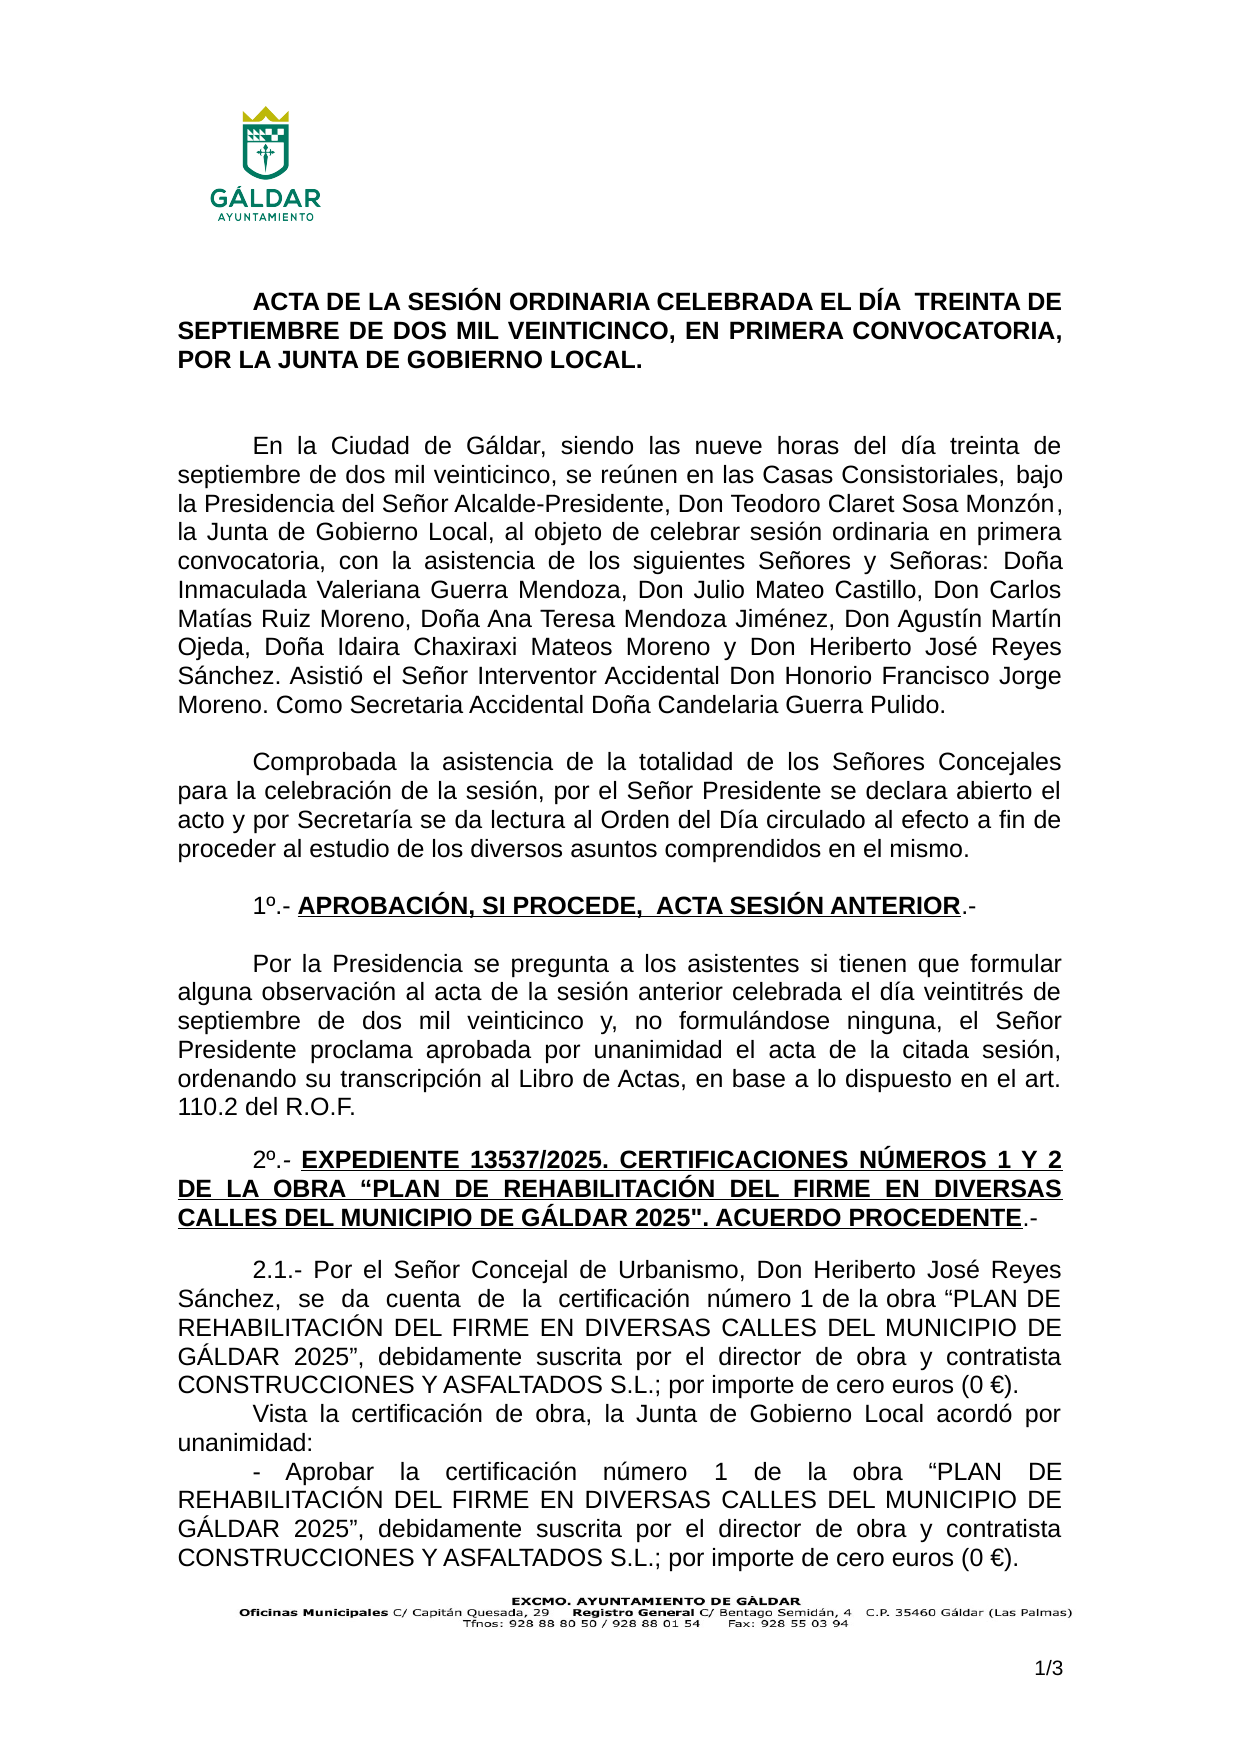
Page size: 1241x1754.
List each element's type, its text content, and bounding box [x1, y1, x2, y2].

text En la Ciudad de Gáldar, siendo las nueve horas del día treinta de septiembre de dos mil veinticinco, se reúnen en las Casas Consistoriales, bajo la Presidencia del Señor Alcalde-Presidente, Don Teodoro Claret Sosa Monzón, la Junta de Gobierno Local, al objeto de celebrar sesión ordinaria en primera convocatoria, con la asistencia de los siguientes Señores y Señoras: Doña Inmaculada Valeriana Guerra Mendoza, Don Julio Mateo Castillo, Don Carlos Matías Ruiz Moreno, Doña Ana Teresa Mendoza Jiménez, Don Agustín Martín Ojeda, Doña Idaira Chaxiraxi Mateos Moreno y Don Heriberto José Reyes Sánchez. Asistió el Señor Interventor Accidental Don Honorio Francisco Jorge Moreno. Como Secretaria Accidental Doña Candelaria Guerra Pulido. [177, 431, 1063, 719]
text Comprobada la asistencia de la totalidad de los Señores Concejales para la celebración de la sesión, por el Señor Presidente se declara abierto el acto y por Secretaría se da lectura al Orden del Día circulado al efecto a fin de proceder al estudio de los diversos asuntos comprendidos en el mismo. [177, 747, 1063, 862]
text Por la Presidencia se pregunta a los asistentes si tienen que formular alguna observación al acta de la sesión anterior celebrada el día veintitrés de septiembre de dos mil veinticinco y, no formulándose ninguna, el Señor Presidente proclama aprobada por unanimidad el acta de la citada sesión, ordenando su transcripción al Libro de Actas, en base a lo dispuesto en el art. 110.2 del R.O.F. [177, 949, 1063, 1121]
picture [250, 1596, 1073, 1628]
text CALLES DEL MUNICIPIO DE GÁLDAR 2025". ACUERDO PROCEDENTE.- [177, 1200, 1063, 1231]
text 2º.- EXPEDIENTE 13537/2025. CERTIFICACIONES NÚMEROS 1 Y 2 DE LA OBRA “PLAN DE REHABILITACIÓN DEL FIRME EN DIVERSAS [177, 1145, 1063, 1199]
text 1º.- APROBACIÓN, SI PROCEDE, ACTA SESIÓN ANTERIOR.- [177, 891, 1063, 920]
text 2.1.- Por el Señor Concejal de Urbanismo, Don Heriberto José Reyes Sánchez, se da cuenta de la certificación número 1 de la obra “PLAN DE REHABILITACIÓN DEL FIRME EN DIVERSAS CALLES DEL MUNICIPIO DE GÁLDAR 2025”, debidamente suscrita por el director de obra y contratista CONSTRUCCIONES Y ASFALTADOS S.L.; por importe de cero euros (0 €). [177, 1255, 1063, 1399]
text - Aprobar la certificación número 1 de la obra “PLAN DE REHABILITACIÓN DEL FIRME EN DIVERSAS CALLES DEL MUNICIPIO DE GÁLDAR 2025”, debidamente suscrita por el director de obra y contratista CONSTRUCCIONES Y ASFALTADOS S.L.; por importe de cero euros (0 €). [177, 1457, 1063, 1572]
text ACTA DE LA SESIÓN ORDINARIA CELEBRADA EL DÍA TREINTA DE SEPTIEMBRE DE DOS MIL VEINTICINCO, EN PRIMERA CONVOCATORIA, POR LA JUNTA DE GOBIERNO LOCAL. [177, 287, 1063, 374]
picture [189, 77, 341, 259]
text Vista la certificación de obra, la Junta de Gobierno Local acordó por unanimidad: [177, 1399, 1063, 1457]
